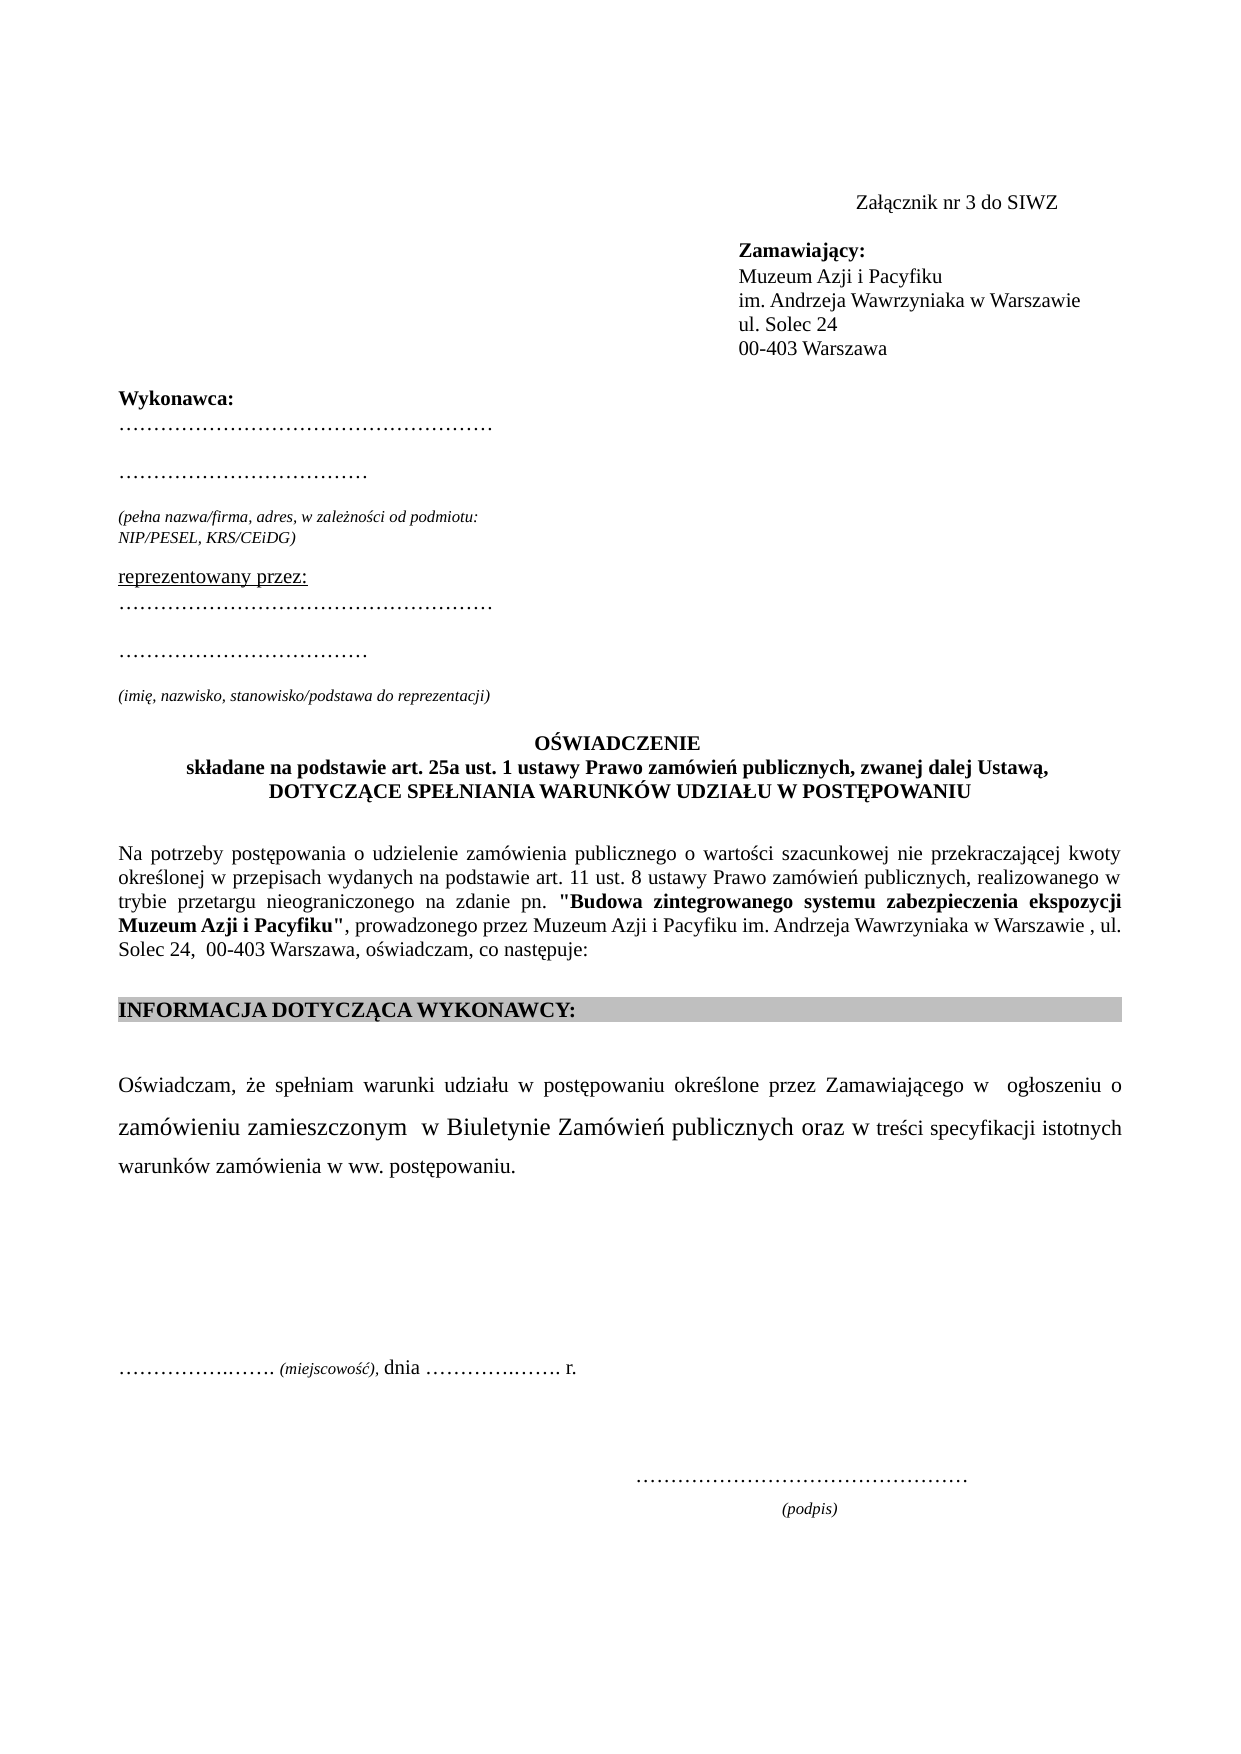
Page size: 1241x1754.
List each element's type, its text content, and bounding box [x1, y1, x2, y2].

text ………………………………………… [118, 1463, 1122, 1487]
text ul. Solec 24 [118, 312, 1122, 336]
text ……………………………………………………………………………… [118, 411, 502, 483]
text Wykonawca: [118, 386, 1122, 409]
text Załącznik nr 3 do SIWZ [782, 190, 1122, 214]
text składane na podstawie art. 25a ust. 1 ustawy Prawo zamówień publicznych, zwanej dalej Ustawą, [118, 754, 1122, 779]
text (imię, nazwisko, stanowisko/podstawa do reprezentacji) [118, 686, 502, 705]
text 00-403 Warszawa [118, 336, 1122, 360]
text …………….……. (miejscowość), dnia ………….……. r. [118, 1355, 1122, 1379]
text (pełna nazwa/firma, adres, w zależności od podmiotu: NIP/PESEL, KRS/CEiDG) [118, 507, 502, 547]
text Oświadczam, że spełniam warunki udziału w postępowaniu określone przez Zamawiającego w ogłoszeniu o zamówieniu zamieszczonym w Biuletynie Zamówień publicznych oraz w treści specyfikacji istotnych warunków zamówienia w ww. postępowaniu. [118, 1072, 1122, 1179]
text ……………………………………………………………………………… [118, 590, 502, 662]
text DOTYCZĄCE SPEŁNIANIA WARUNKÓW UDZIAŁU W POSTĘPOWANIU [118, 779, 1122, 803]
text Na potrzeby postępowania o udzielenie zamówienia publicznego o wartości szacunkowej nie przekraczającej kwoty określonej w przepisach wydanych na podstawie art. 11 ust. 8 ustawy Prawo zamówień publicznych, realizowanego w trybie przetargu nieograniczonego na zdanie pn. "Budowa zintegrowanego systemu zabezpieczenia ekspozycji Muzeum Azji i Pacyfiku", prowadzonego przez Muzeum Azji i Pacyfiku im. Andrzeja Wawrzyniaka w Warszawie , ul. Solec 24, 00-403 Warszawa, oświadczam, co następuje: [118, 841, 1122, 961]
text im. Andrzeja Wawrzyniaka w Warszawie [118, 288, 1122, 312]
text reprezentowany przez: [118, 564, 1122, 588]
text OŚWIADCZENIE [118, 731, 1122, 754]
text Muzeum Azji i Pacyfiku [118, 264, 1122, 288]
text Zamawiający: [664, 238, 1122, 262]
text INFORMACJA DOTYCZĄCA WYKONAWCY: [118, 997, 1122, 1022]
text (podpis) [708, 1499, 1122, 1518]
